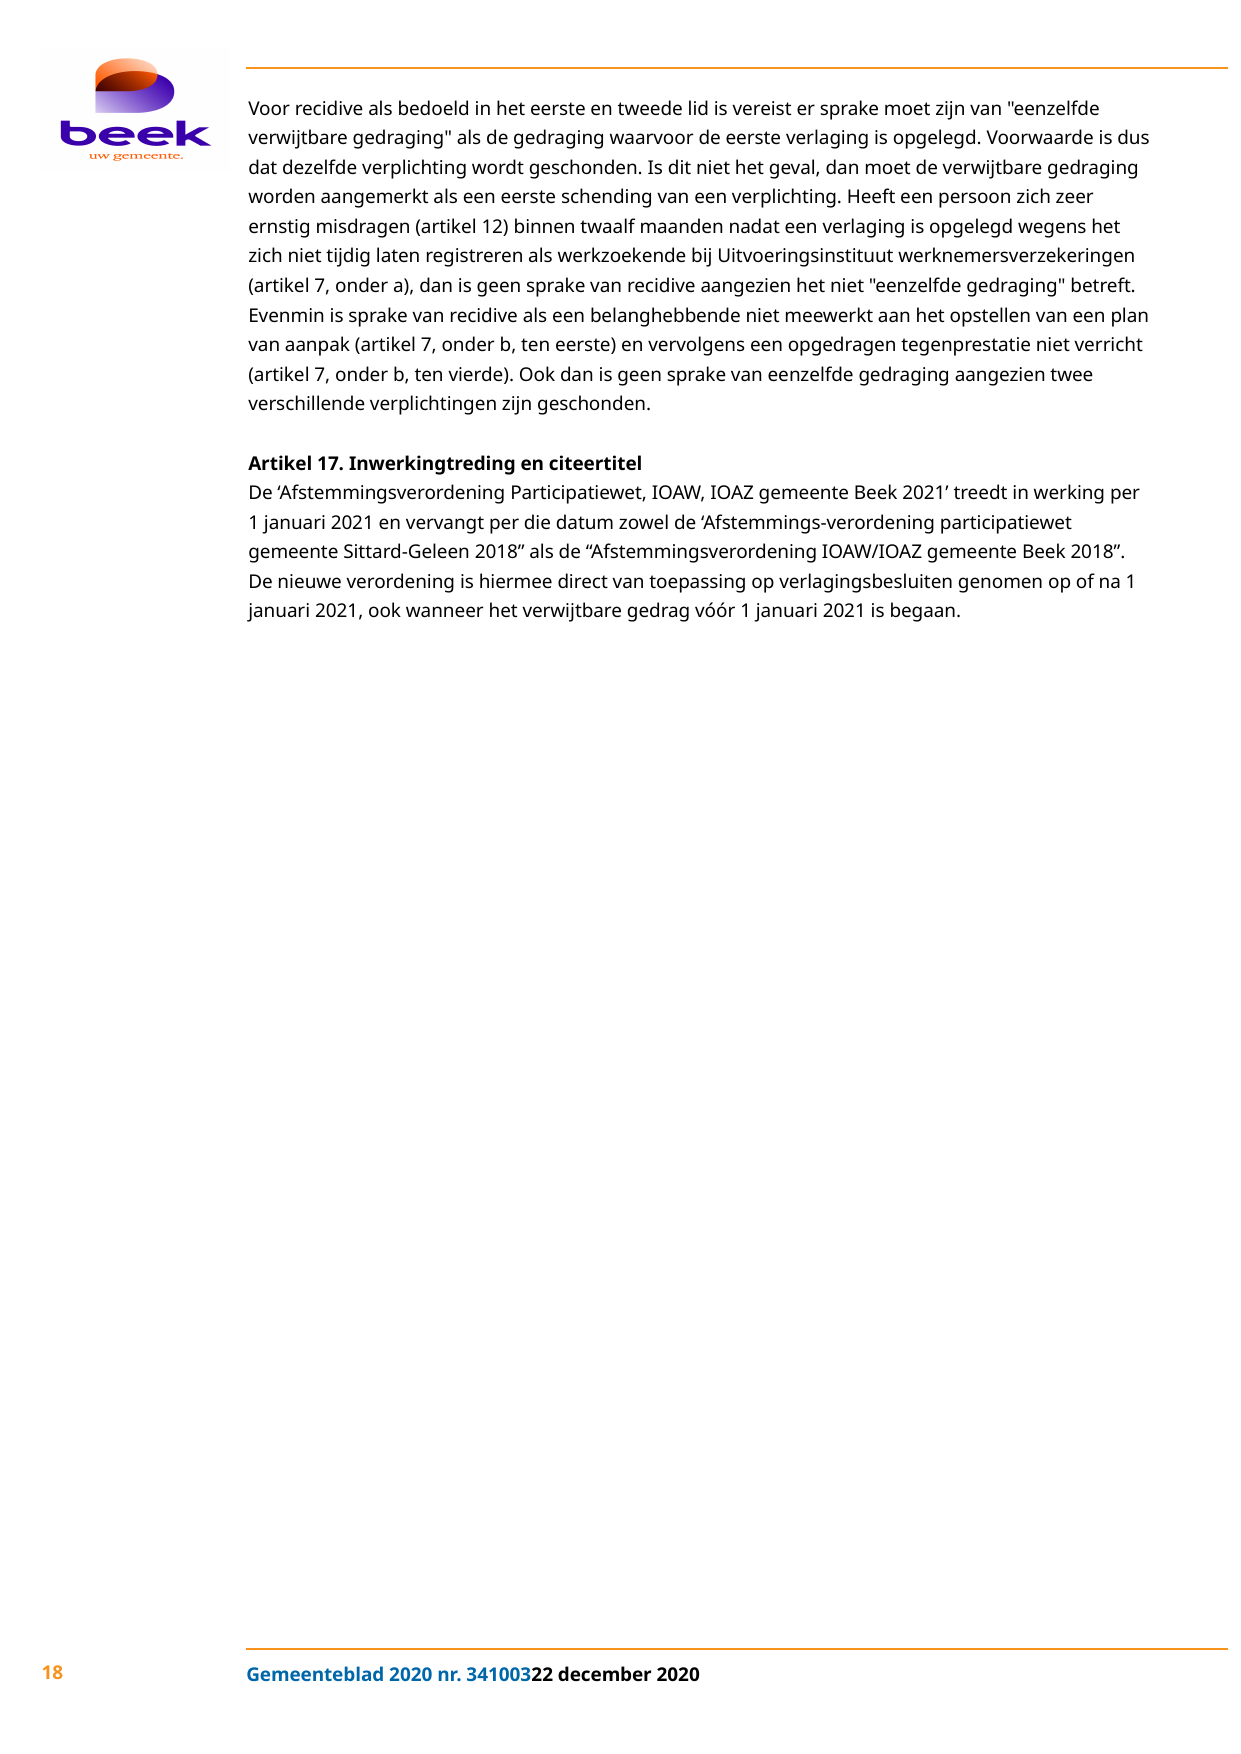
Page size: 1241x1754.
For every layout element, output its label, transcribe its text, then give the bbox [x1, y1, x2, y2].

text Voor recidive als bedoeld in het eerste en tweede lid is vereist er sprake moet zijn van "eenzelfde verwijtbare gedraging" als de gedraging waarvoor de eerste verlaging is opgelegd. Voorwaarde is dus dat dezelfde verplichting wordt geschonden. Is dit niet het geval, dan moet de verwijtbare gedraging worden aangemerkt als een eerste schending van een verplichting. Heeft een persoon zich zeer ernstig misdragen (artikel 12) binnen twaalf maanden nadat een verlaging is opgelegd wegens het zich niet tijdig laten registreren als werkzoekende bij Uitvoeringsinstituut werknemersverzekeringen (artikel 7, onder a), dan is geen sprake van recidive aangezien het niet "eenzelfde gedraging" betreft. Evenmin is sprake van recidive als een belanghebbende niet meewerkt aan het opstellen van een plan van aanpak (artikel 7, onder b, ten eerste) en vervolgens een opgedragen tegenprestatie niet verricht (artikel 7, onder b, ten vierde). Ook dan is geen sprake van eenzelfde gedraging aangezien twee verschillende verplichtingen zijn geschonden. [248, 95, 1152, 416]
text Artikel 17. Inwerkingtreding en citeertitel [248, 450, 1152, 476]
text De ‘Afstemmingsverordening Participatiewet, IOAW, IOAZ gemeente Beek 2021’ treedt in werking per 1 januari 2021 en vervangt per die datum zowel de ‘Afstemmings-verordening participatiewet gemeente Sittard-Geleen 2018’’ als de “Afstemmingsverordening IOAW/IOAZ gemeente Beek 2018”. De nieuwe verordening is hiermee direct van toepassing op verlagingsbesluiten genomen op of na 1 januari 2021, ook wanneer het verwijtbare gedrag vóór 1 januari 2021 is begaan. [248, 479, 1152, 623]
picture [41, 47, 231, 172]
